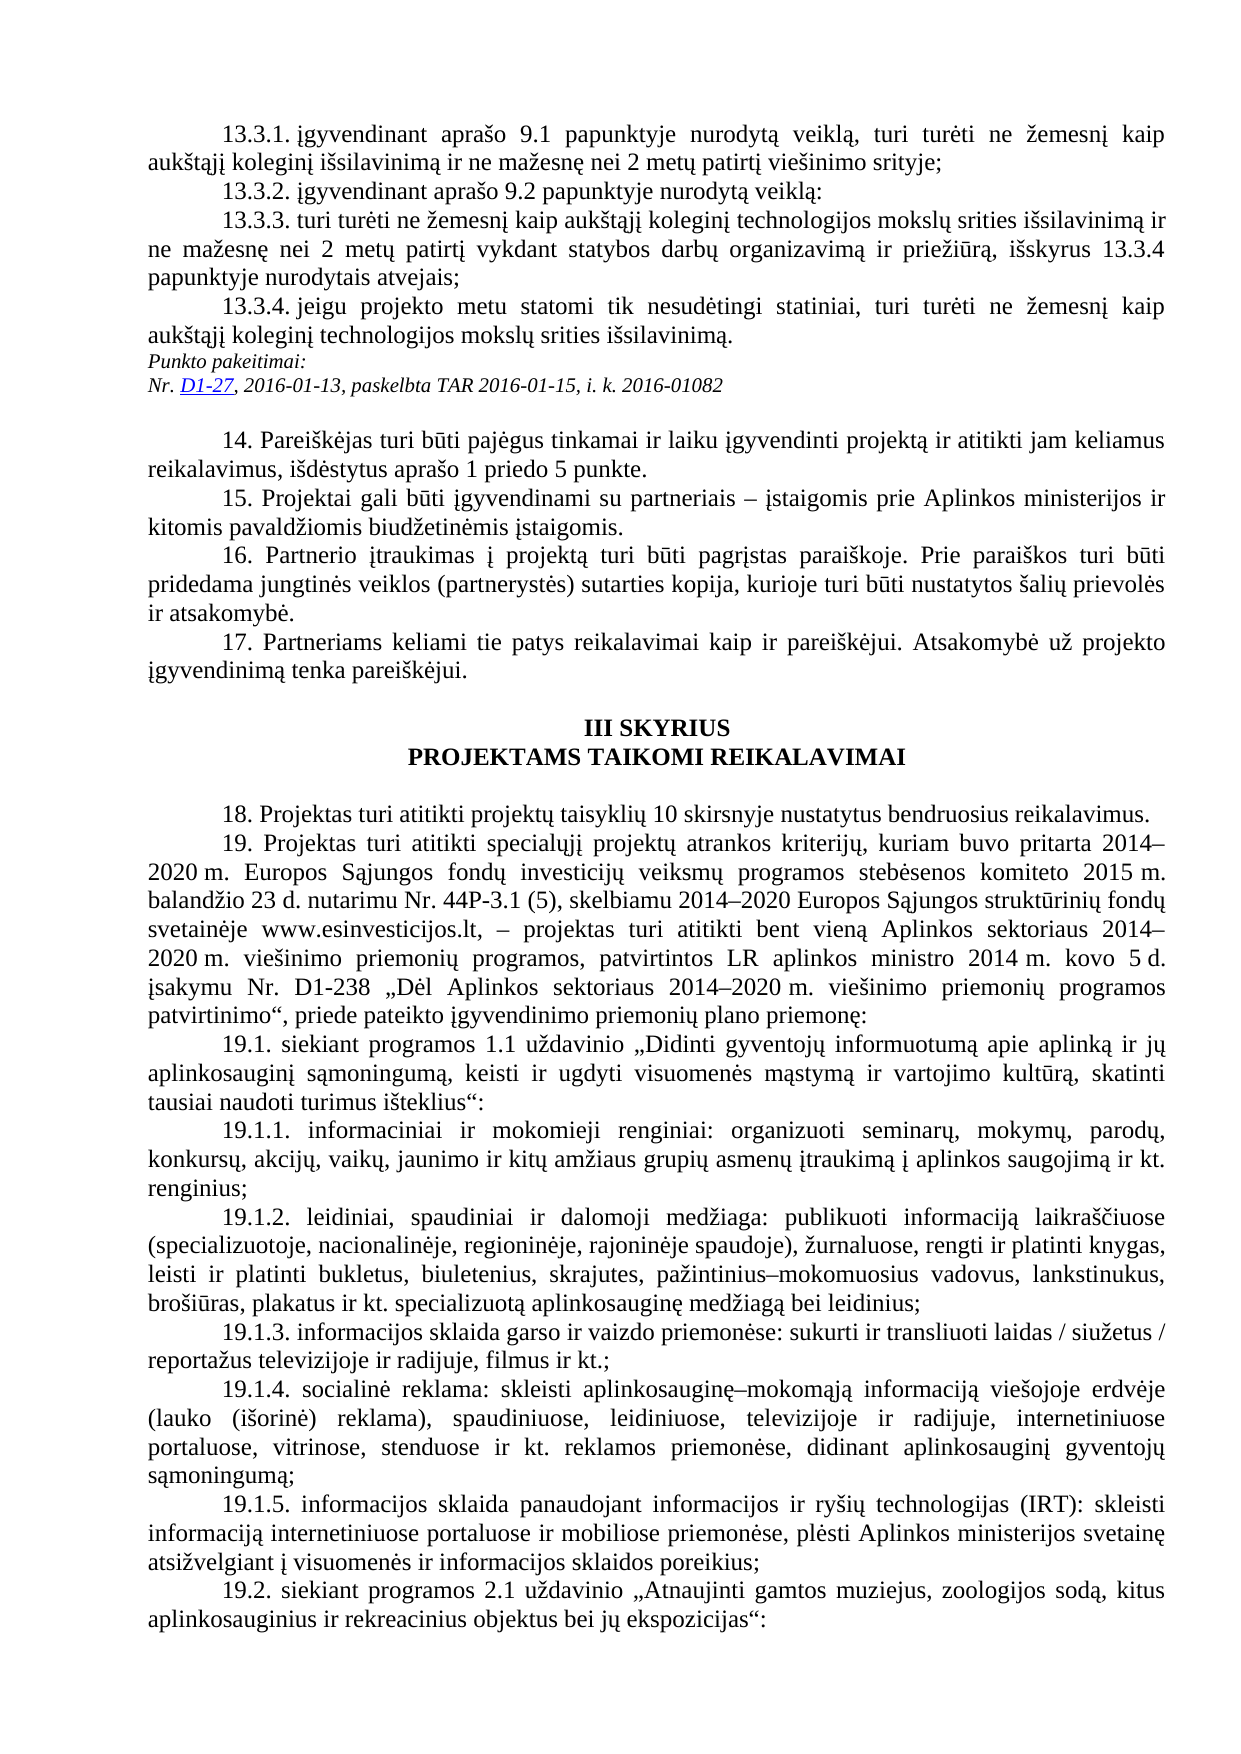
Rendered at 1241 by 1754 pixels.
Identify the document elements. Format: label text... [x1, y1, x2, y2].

text 19.1.4. socialinė reklama: skleisti aplinkosauginę–mokomąją informaciją viešojoje erdvėje (lauko (išorinė) reklama), spaudiniuose, leidiniuose, televizijoje ir radijuje, internetiniuose portaluose, vitrinose, stenduose ir kt. reklamos priemonėse, didinant aplinkosauginį gyventojų sąmoningumą; [148, 1374, 1166, 1489]
text 19.1.3. informacijos sklaida garso ir vaizdo priemonėse: sukurti ir transliuoti laidas / siužetus / reportažus televizijoje ir radijuje, filmus ir kt.; [148, 1317, 1166, 1374]
text 13.3.3. turi turėti ne žemesnį kaip aukštąjį koleginį technologijos mokslų srities išsilavinimą ir ne mažesnę nei 2 metų patirtį vykdant statybos darbų organizavimą ir priežiūrą, išskyrus 13.3.4 papunktyje nurodytais atvejais; [148, 205, 1166, 291]
text 13.3.4. jeigu projekto metu statomi tik nesudėtingi statiniai, turi turėti ne žemesnį kaip aukštąjį koleginį technologijos mokslų srities išsilavinimą. [148, 291, 1166, 349]
text 19.1.2. leidiniai, spaudiniai ir dalomoji medžiaga: publikuoti informaciją laikraščiuose (specializuotoje, nacionalinėje, regioninėje, rajoninėje spaudoje), žurnaluose, rengti ir platinti knygas, leisti ir platinti bukletus, biuletenius, skrajutes, pažintinius–mokomuosius vadovus, lankstinukus, brošiūras, plakatus ir kt. specializuotą aplinkosauginę medžiagą bei leidinius; [148, 1202, 1166, 1317]
text III SKYRIUS [148, 713, 1166, 742]
text 13.3.1. įgyvendinant aprašo 9.1 papunktyje nurodytą veiklą, turi turėti ne žemesnį kaip aukštąjį koleginį išsilavinimą ir ne mažesnę nei 2 metų patirtį viešinimo srityje; [148, 119, 1166, 176]
text 19.1.1. informaciniai ir mokomieji renginiai: organizuoti seminarų, mokymų, parodų, konkursų, akcijų, vaikų, jaunimo ir kitų amžiaus grupių asmenų įtraukimą į aplinkos saugojimą ir kt. renginius; [148, 1116, 1166, 1202]
text Nr. D1-27, 2016-01-13, paskelbta TAR 2016-01-15, i. k. 2016-01082 [148, 373, 1166, 397]
text 19.1.5. informacijos sklaida panaudojant informacijos ir ryšių technologijas (IRT): skleisti informaciją internetiniuose portaluose ir mobiliose priemonėse, plėsti Aplinkos ministerijos svetainę atsižvelgiant į visuomenės ir informacijos sklaidos poreikius; [148, 1489, 1166, 1576]
text Punkto pakeitimai: [148, 349, 1166, 373]
text 16. Partnerio įtraukimas į projektą turi būti pagrįstas paraiškoje. Prie paraiškos turi būti pridedama jungtinės veiklos (partnerystės) sutarties kopija, kurioje turi būti nustatytos šalių prievolės ir atsakomybė. [148, 541, 1166, 627]
text 15. Projektai gali būti įgyvendinami su partneriais – įstaigomis prie Aplinkos ministerijos ir kitomis pavaldžiomis biudžetinėmis įstaigomis. [148, 483, 1166, 541]
text 18. Projektas turi atitikti projektų taisyklių 10 skirsnyje nustatytus bendruosius reikalavimus. [148, 799, 1166, 828]
text 17. Partneriams keliami tie patys reikalavimai kaip ir pareiškėjui. Atsakomybė už projekto įgyvendinimą tenka pareiškėjui. [148, 627, 1166, 684]
text 13.3.2. įgyvendinant aprašo 9.2 papunktyje nurodytą veiklą: [148, 176, 1166, 205]
text 14. Pareiškėjas turi būti pajėgus tinkamai ir laiku įgyvendinti projektą ir atitikti jam keliamus reikalavimus, išdėstytus aprašo 1 priedo 5 punkte. [148, 426, 1166, 483]
text 19.1. siekiant programos 1.1 uždavinio „Didinti gyventojų informuotumą apie aplinką ir jų aplinkosauginį sąmoningumą, keisti ir ugdyti visuomenės mąstymą ir vartojimo kultūrą, skatinti tausiai naudoti turimus išteklius“: [148, 1029, 1166, 1116]
text 19. Projektas turi atitikti specialųjį projektų atrankos kriterijų, kuriam buvo pritarta 2014–2020 m. Europos Sąjungos fondų investicijų veiksmų programos stebėsenos komiteto 2015 m. balandžio 23 d. nutarimu Nr. 44P-3.1 (5), skelbiamu 2014–2020 Europos Sąjungos struktūrinių fondų svetainėje www.esinvesticijos.lt, – projektas turi atitikti bent vieną Aplinkos sektoriaus 2014–2020 m. viešinimo priemonių programos, patvirtintos LR aplinkos ministro 2014 m. kovo 5 d. įsakymu Nr. D1-238 „Dėl Aplinkos sektoriaus 2014–2020 m. viešinimo priemonių programos patvirtinimo“, priede pateikto įgyvendinimo priemonių plano priemonę: [148, 828, 1166, 1029]
text PROJEKTAMS TAIKOMI REIKALAVIMAI [148, 742, 1166, 771]
text 19.2. siekiant programos 2.1 uždavinio „Atnaujinti gamtos muziejus, zoologijos sodą, kitus aplinkosauginius ir rekreacinius objektus bei jų ekspozicijas“: [148, 1576, 1166, 1633]
